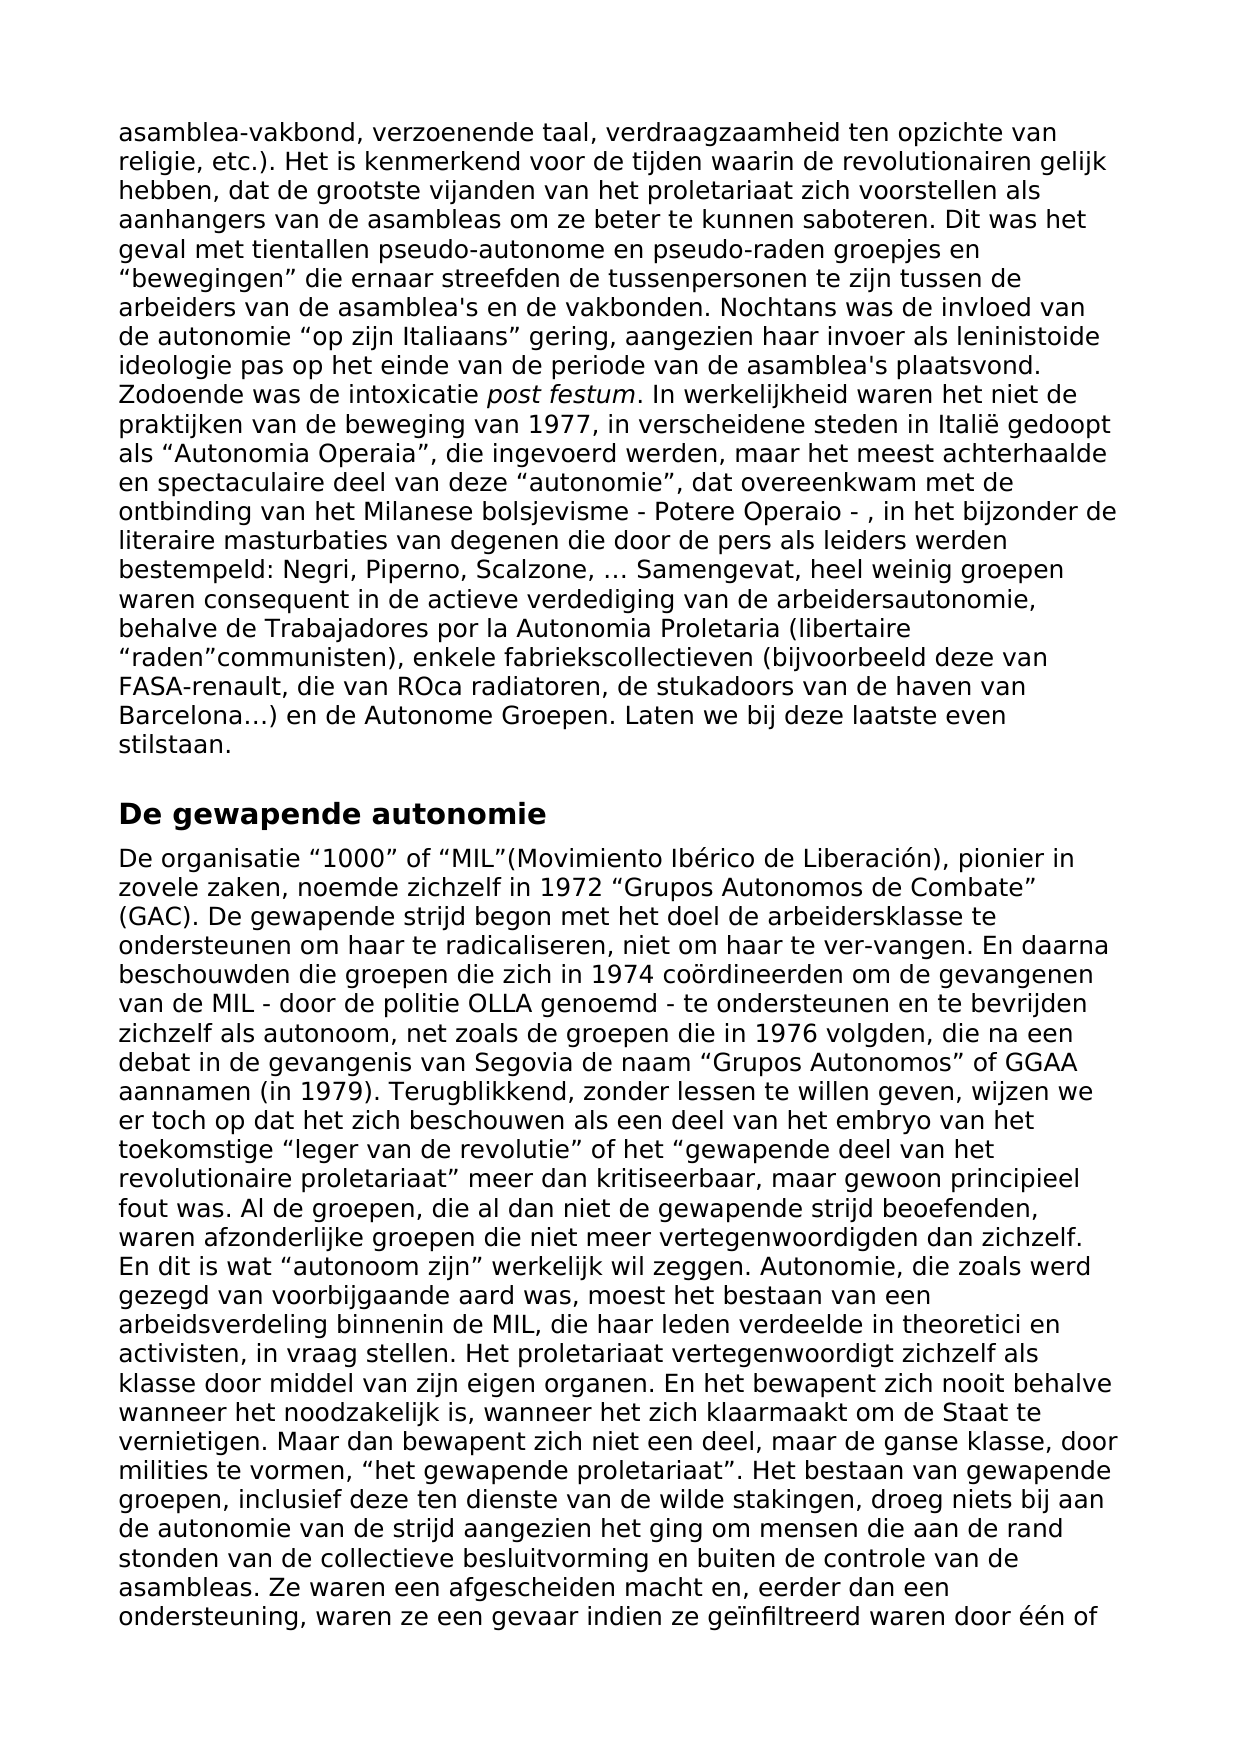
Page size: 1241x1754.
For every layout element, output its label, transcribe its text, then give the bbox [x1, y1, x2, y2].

subtitle De gewapende autonomie [118, 797, 1122, 831]
text asamblea-vakbond, verzoenende taal, verdraagzaamheid ten opzichte van religie, etc.). Het is kenmerkend voor de tijden waarin de revolutionairen gelijk hebben, dat de grootste vijanden van het proletariaat zich voorstellen als aanhangers van de asambleas om ze beter te kunnen saboteren. Dit was het geval met tientallen pseudo-autonome en pseudo-raden groepjes en “bewegingen” die ernaar streefden de tussenpersonen te zijn tussen de arbeiders van de asamblea's en de vakbonden. Nochtans was de invloed van de autonomie “op zijn Italiaans” gering, aangezien haar invoer als leninistoide ideologie pas op het einde van de periode van de asamblea's plaatsvond. Zodoende was de intoxicatie post festum. In werkelijkheid waren het niet de praktijken van de beweging van 1977, in verscheidene steden in Italië gedoopt als “Autonomia Operaia”, die ingevoerd werden, maar het meest achterhaalde en spectaculaire deel van deze “autonomie”, dat overeenkwam met de ontbinding van het Milanese bolsjevisme - Potere Operaio - , in het bijzonder de literaire masturbaties van degenen die door de pers als leiders werden bestempeld: Negri, Piperno, Scalzone, … Samengevat, heel weinig groepen waren consequent in de actieve verdediging van de arbeidersautonomie, behalve de Trabajadores por la Autonomia Proletaria (libertaire “raden”communisten), enkele fabriekscollectieven (bijvoorbeeld deze van FASA-renault, die van ROca radiatoren, de stukadoors van de haven van Barcelona…) en de Autonome Groepen. Laten we bij deze laatste even stilstaan. [118, 118, 1122, 760]
text De organisatie “1000” of “MIL”(Movimiento Ibérico de Liberación), pionier in zovele zaken, noemde zichzelf in 1972 “Grupos Autonomos de Combate” (GAC). De gewapende strijd begon met het doel de arbeidersklasse te ondersteunen om haar te radicaliseren, niet om haar te ver-vangen. En daarna beschouwden die groepen die zich in 1974 coördineerden om de gevangenen van de MIL - door de politie OLLA genoemd - te ondersteunen en te bevrijden zichzelf als autonoom, net zoals de groepen die in 1976 volgden, die na een debat in de gevangenis van Segovia de naam “Grupos Autonomos” of GGAA aannamen (in 1979). Terugblikkend, zonder lessen te willen geven, wijzen we er toch op dat het zich beschouwen als een deel van het embryo van het toekomstige “leger van de revolutie” of het “gewapende deel van het revolutionaire proletariaat” meer dan kritiseerbaar, maar gewoon principieel fout was. Al de groepen, die al dan niet de gewapende strijd beoefenden, waren afzonderlijke groepen die niet meer vertegenwoordigden dan zichzelf. En dit is wat “autonoom zijn” werkelijk wil zeggen. Autonomie, die zoals werd gezegd van voorbijgaande aard was, moest het bestaan van een arbeidsverdeling binnenin de MIL, die haar leden verdeelde in theoretici en activisten, in vraag stellen. Het proletariaat vertegenwoordigt zichzelf als klasse door middel van zijn eigen organen. En het bewapent zich nooit behalve wanneer het noodzakelijk is, wanneer het zich klaarmaakt om de Staat te vernietigen. Maar dan bewapent zich niet een deel, maar de ganse klasse, door milities te vormen, “het gewapende proletariaat”. Het bestaan van gewapende groepen, inclusief deze ten dienste van de wilde stakingen, droeg niets bij aan de autonomie van de strijd aangezien het ging om mensen die aan de rand stonden van de collectieve besluitvorming en buiten de controle van de asambleas. Ze waren een afgescheiden macht en, eerder dan een ondersteuning, waren ze een gevaar indien ze geïnfiltreerd waren door één of [118, 844, 1122, 1631]
